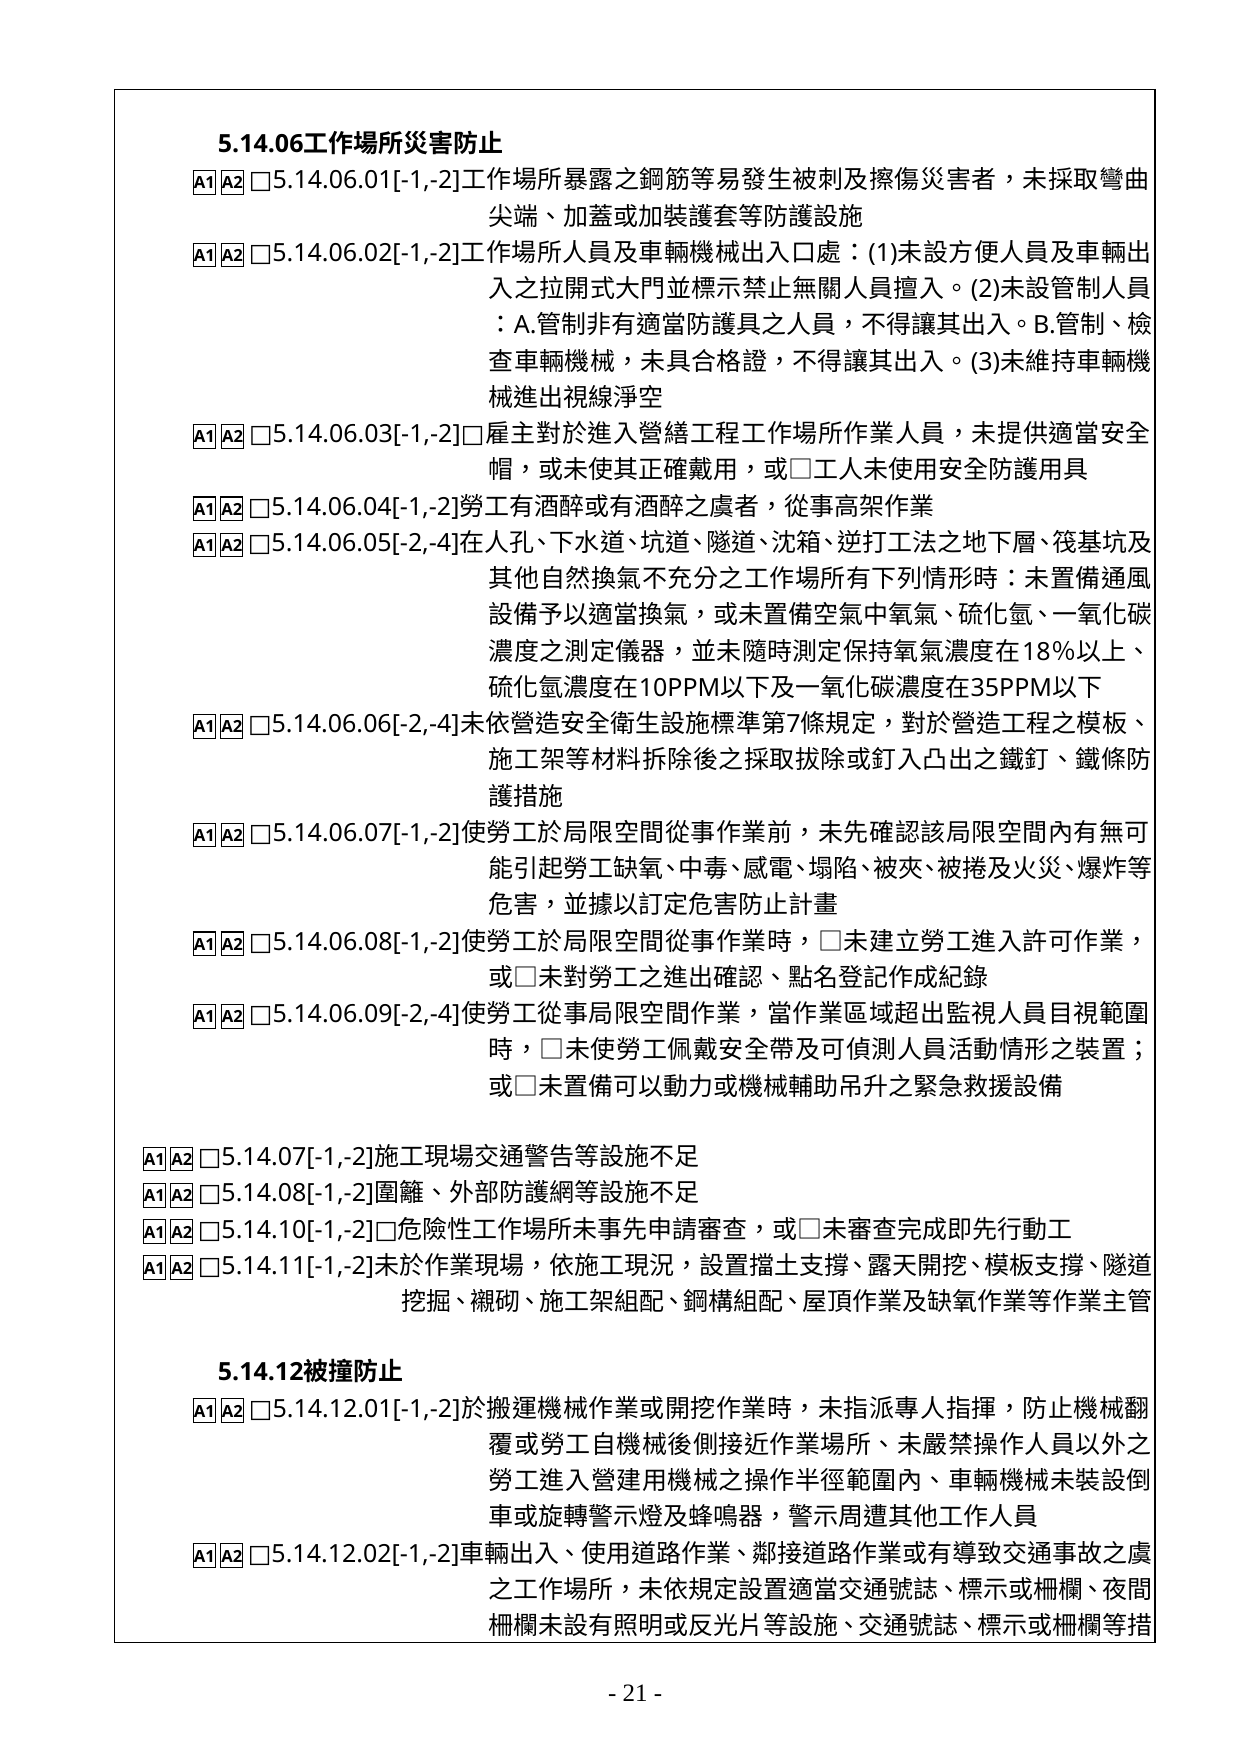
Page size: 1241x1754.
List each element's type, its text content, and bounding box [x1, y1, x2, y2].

table_cell 5.14.06工作場所災害防止 A1 A2 □5.14.06.01[-1,-2]工作場所暴露之鋼筋等易發生被刺及擦傷災害者，未採取彎曲尖端、加蓋或加裝護套等防護設施 A1 A2 □5.14.06.02[-1,-2]工作場所人員及車輛機械出入口處：(1)未設方便人員及車輛出入之拉開式大門並標示禁止無關人員擅入。(2)未設管制人員：A.管制非有適當防護具之人員，不得讓其出入。B.管制、檢查車輛機械，未具合格證，不得讓其出入。(3)未維持車輛機械進出視線淨空 A1 A2 □5.14.06.03[-1,-2]□雇主對於進入營繕工程工作場所作業人員，未提供適當安全帽，或未使其正確戴用，或□工人未使用安全防護用具 A1 A2 □5.14.06.04[-1,-2]勞工有酒醉或有酒醉之虞者，從事高架作業 A1 A2 □5.14.06.05[-2,-4]在人孔、下水道、坑道、隧道、沈箱、逆打工法之地下層、筏基坑及其他自然換氣不充分之工作場所有下列情形時：未置備通風設備予以適當換氣，或未置備空氣中氧氣、硫化氫、一氧化碳濃度之測定儀器，並未隨時測定保持氧氣濃度在18％以上、硫化氫濃度在10PPM以下及一氧化碳濃度在35PPM以下 A1 A2 □5.14.06.06[-2,-4]未依營造安全衛生設施標準第7條規定，對於營造工程之模板、施工架等材料拆除後之採取拔除或釘入凸出之鐵釘、鐵條防護措施 A1 A2 □5.14.06.07[-1,-2]使勞工於局限空間從事作業前，未先確認該局限空間內有無可能引起勞工缺氧、中毒、感電、塌陷、被夾、被捲及火災、爆炸等危害，並據以訂定危害防止計畫 A1 A2 □5.14.06.08[-1,-2]使勞工於局限空間從事作業時，□未建立勞工進入許可作業，或□未對勞工之進出確認、點名登記作成紀錄 A1 A2 □5.14.06.09[-2,-4]使勞工從事局限空間作業，當作業區域超出監視人員目視範圍時，□未使勞工佩戴安全帶及可偵測人員活動情形之裝置；或□未置備可以動力或機械輔助吊升之緊急救援設備 A1 A2 □5.14.07[-1,-2]施工現場交通警告等設施不足 A1 A2 □5.14.08[-1,-2]圍籬、外部防護網等設施不足 A1 A2 □5.14.10[-1,-2]□危險性工作場所未事先申請審查，或□未審查完成即先行動工 A1 A2 □5.14.11[-1,-2]未於作業現場，依施工現況，設置擋土支撐、露天開挖、模板支撐、隧道挖掘、襯砌、施工架組配、鋼構組配、屋頂作業及缺氧作業等作業主管 5.14.12被撞防止 A1 A2 □5.14.12.01[-1,-2]於搬運機械作業或開挖作業時，未指派專人指揮，防止機械翻覆或勞工自機械後側接近作業場所、未嚴禁操作人員以外之勞工進入營建用機械之操作半徑範圍內、車輛機械未裝設倒車或旋轉警示燈及蜂鳴器，警示周遭其他工作人員 A1 A2 □5.14.12.02[-1,-2]車輛出入、使用道路作業、鄰接道路作業或有導致交通事故之虞之工作場所，未依規定設置適當交通號誌、標示或柵欄、夜間柵欄未設有照明或反光片等設施、交通號誌、標示或柵欄等措 [115, 90, 1154, 1642]
